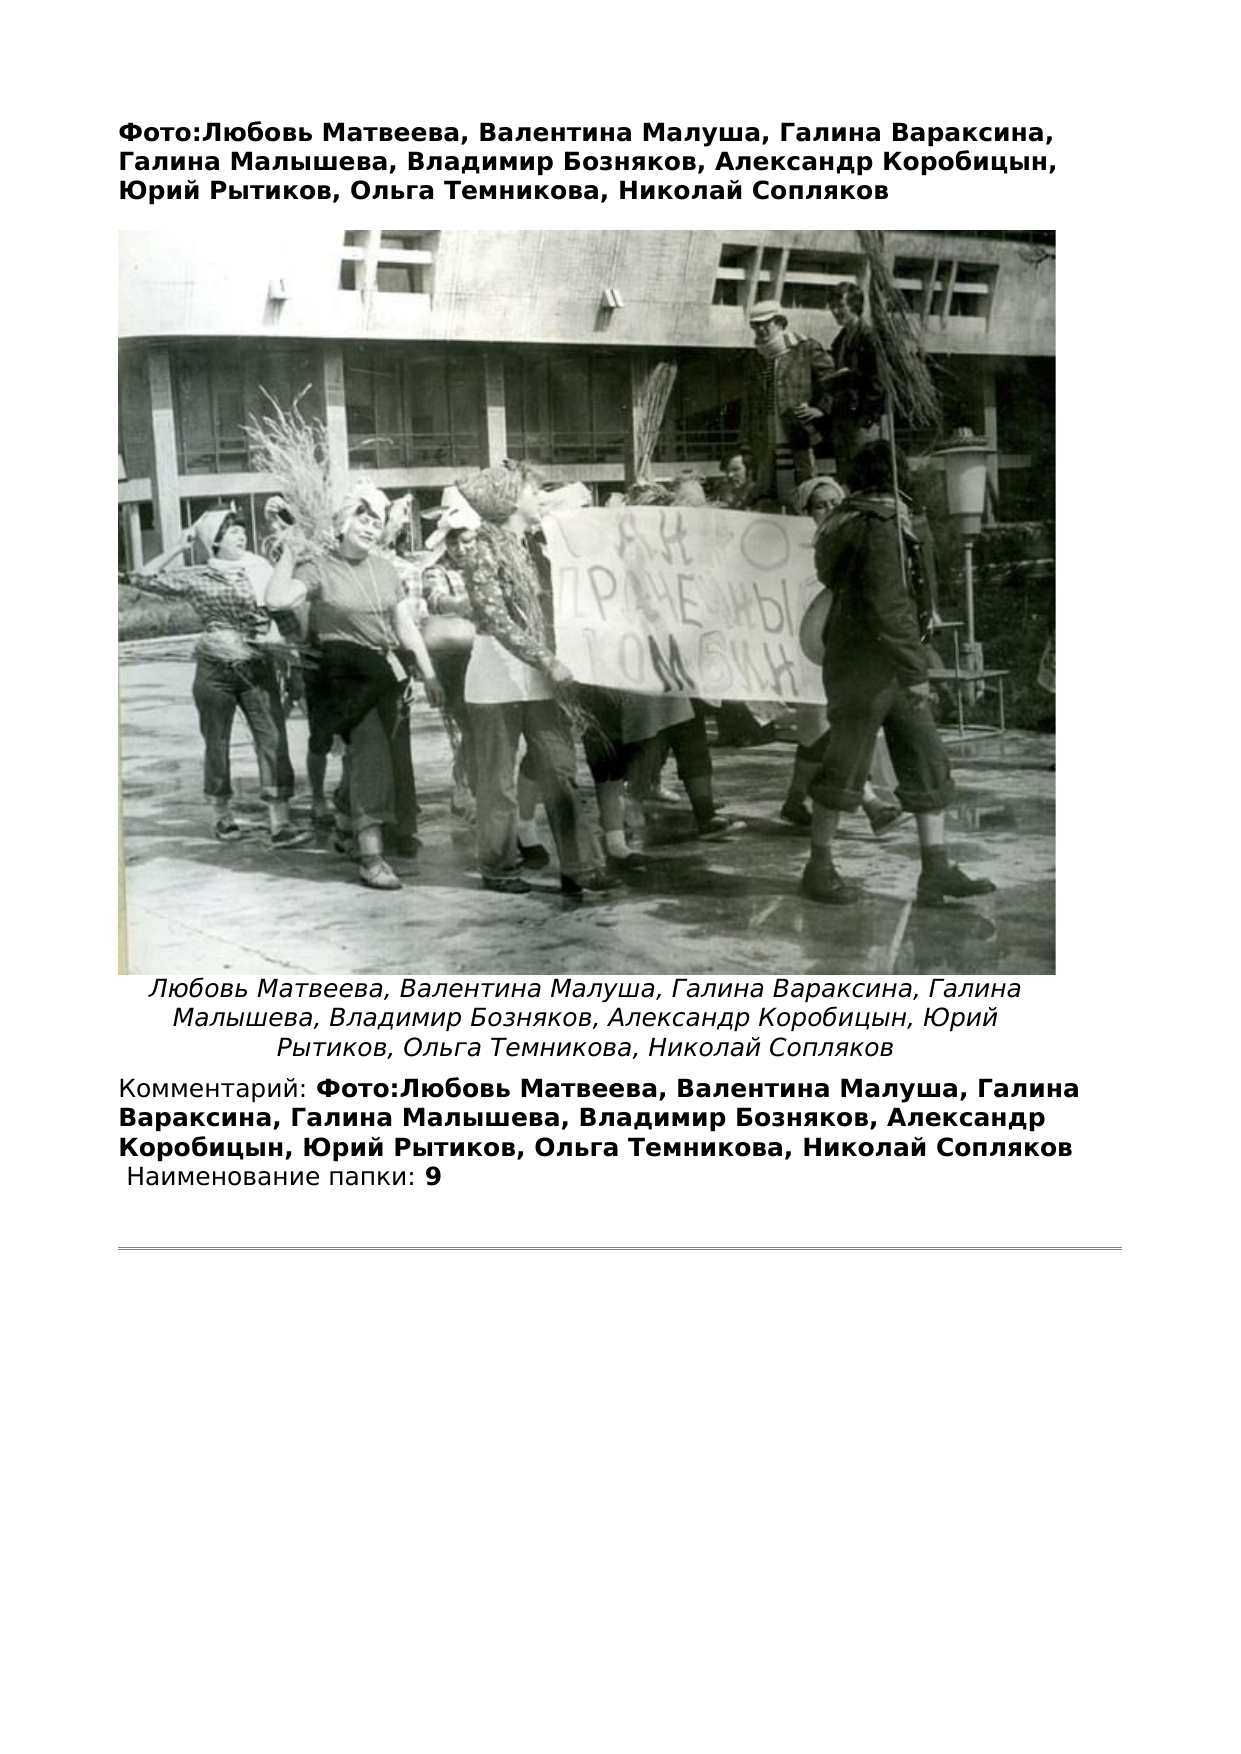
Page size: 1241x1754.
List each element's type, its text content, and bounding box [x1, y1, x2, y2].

picture [118, 230, 1056, 975]
text Комментарий: Фото:Любовь Матвеева, Валентина Малуша, Галина Вараксина, Галина Малышева, Владимир Бозняков, Александр Коробицын, Юрий Рытиков, Ольга Темникова, Николай Сопляков Наименование папки: 9 [118, 1074, 1122, 1220]
text Любовь Матвеева, Валентина Малуша, Галина Вараксина, Галина Малышева, Владимир Бозняков, Александр Коробицын, Юрий Рытиков, Ольга Темникова, Николай Сопляков [118, 975, 1056, 1062]
subtitle Фото:Любовь Матвеева, Валентина Малуша, Галина Вараксина, Галина Малышева, Владимир Бозняков, Александр Коробицын, Юрий Рытиков, Ольга Темникова, Николай Сопляков [118, 118, 1122, 206]
